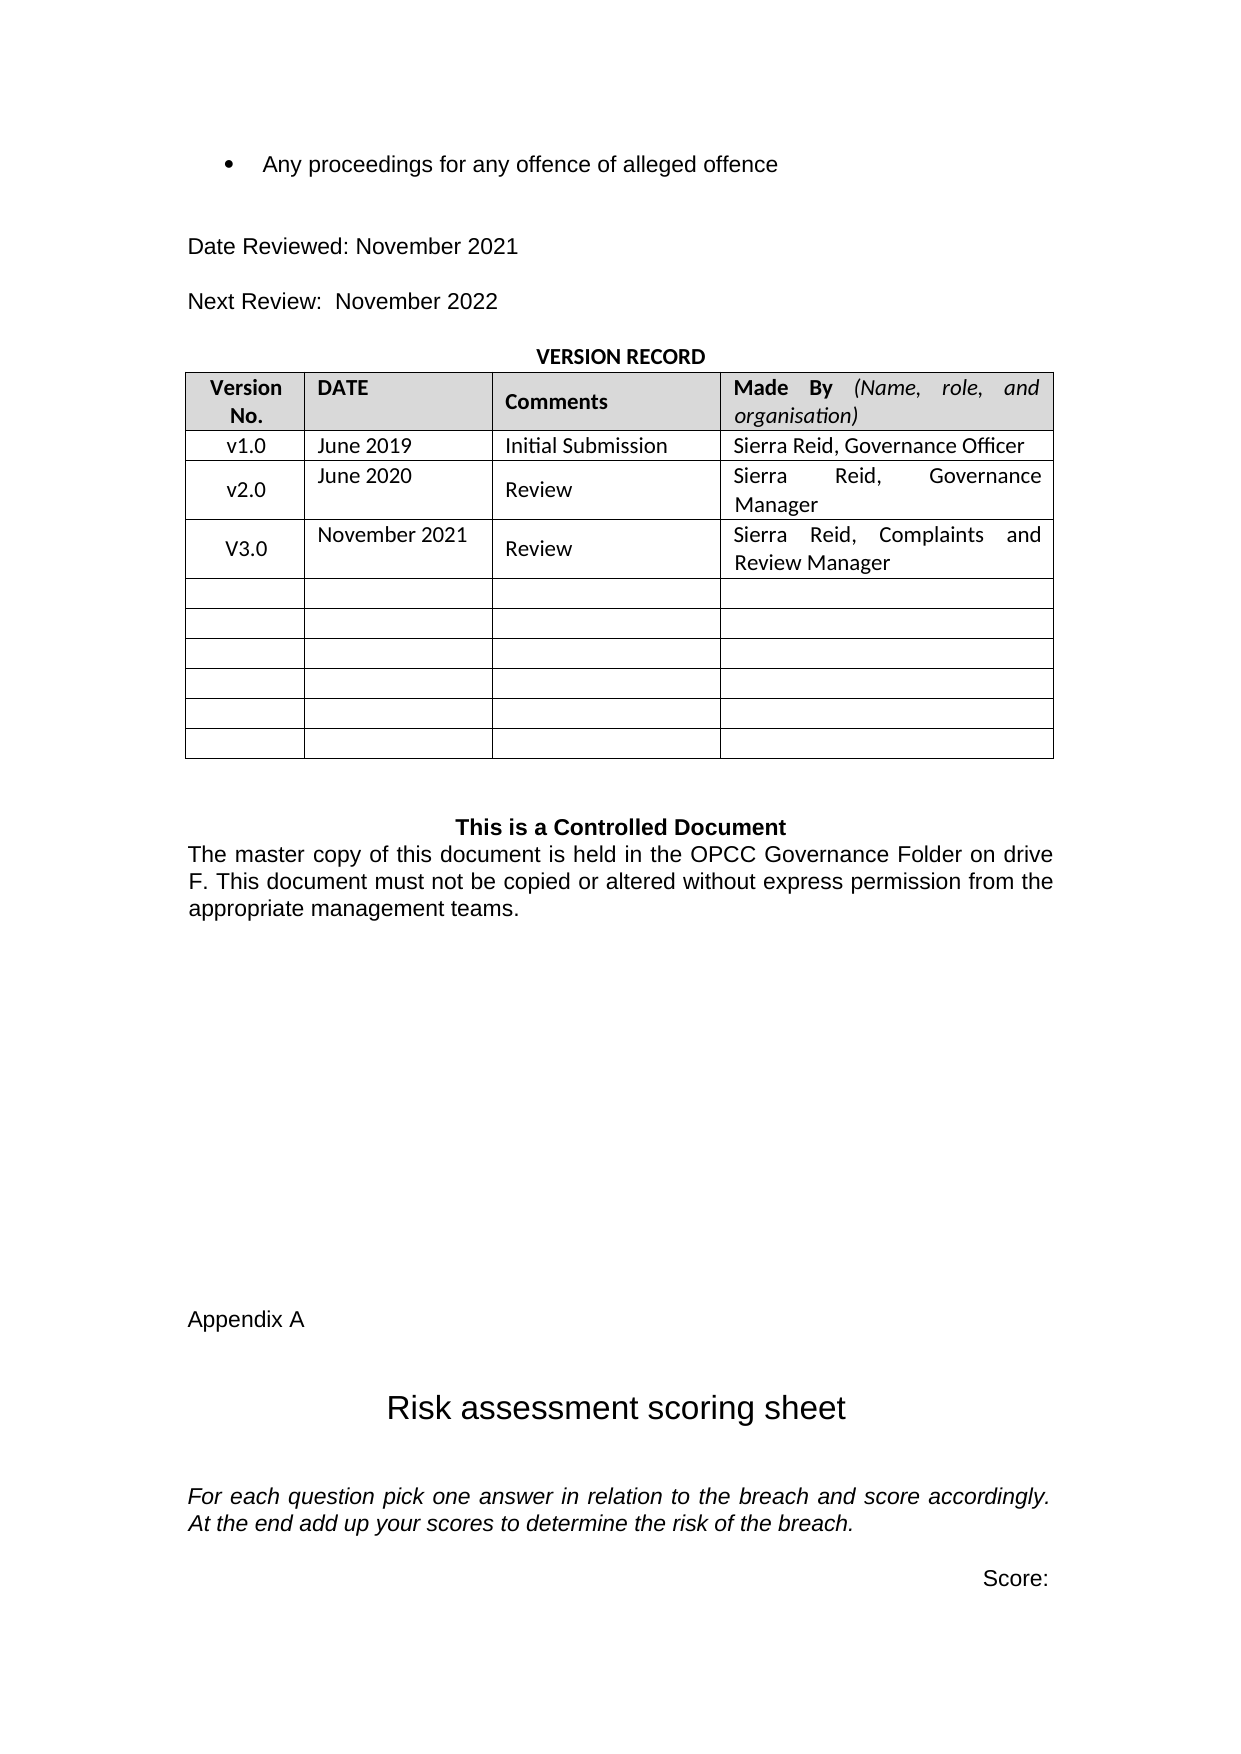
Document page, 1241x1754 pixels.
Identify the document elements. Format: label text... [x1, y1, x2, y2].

text Risk assessment scoring sheet [187, 1388, 1054, 1427]
table_cell [721, 639, 1053, 668]
table_cell [493, 669, 720, 698]
table_cell Sierra Reid, Governance Manager [721, 461, 1053, 519]
table_cell [493, 609, 720, 638]
table_cell [305, 579, 492, 608]
table_cell [186, 609, 304, 638]
table_header Version No. [186, 373, 304, 430]
text Next Review: November 2022 [187, 288, 1054, 314]
text The master copy of this document is held in the OPCC Governance Folder on drive F. This document must not be copied or altered without express permission from the appropriate management teams. [187, 841, 1054, 922]
table_header DATE [305, 373, 492, 430]
table_header Made By (Name, role, and organisation) [721, 373, 1053, 430]
table_cell [721, 729, 1053, 758]
table_cell [305, 609, 492, 638]
table_cell [305, 729, 492, 758]
table_cell [493, 699, 720, 728]
table_cell [186, 579, 304, 608]
table_cell V3.0 [186, 520, 304, 578]
table_cell Review [493, 461, 720, 519]
table_header Comments [493, 373, 720, 430]
table_cell [493, 729, 720, 758]
table_cell Sierra Reid, Complaints and Review Manager [721, 520, 1053, 578]
table_cell Review [493, 520, 720, 578]
table_cell [721, 669, 1053, 698]
table_cell [493, 579, 720, 608]
table_cell [186, 699, 304, 728]
text Appendix A [187, 1306, 1054, 1332]
table_cell v1.0 [186, 431, 304, 460]
table_cell Initial Submission [493, 431, 720, 460]
text VERSION RECORD [187, 342, 1054, 371]
table_cell [186, 729, 304, 758]
table_cell June 2020 [305, 461, 492, 519]
table_cell November 2021 [305, 520, 492, 578]
table_cell [493, 639, 720, 668]
text This is a Controlled Document [187, 814, 1054, 840]
text Score: [187, 1564, 1054, 1591]
table_cell [305, 639, 492, 668]
text For each question pick one answer in relation to the breach and score accordingly. At the end add up your scores to determine the risk of the breach. [187, 1483, 1054, 1536]
table_cell [305, 669, 492, 698]
table_cell [305, 699, 492, 728]
table_cell v2.0 [186, 461, 304, 519]
list Any proceedings for any offence of alleged offence [225, 151, 1054, 177]
table_cell June 2019 [305, 431, 492, 460]
table_cell [721, 579, 1053, 608]
table_cell [721, 699, 1053, 728]
text Date Reviewed: November 2021 [187, 233, 1054, 259]
table_cell Sierra Reid, Governance Officer [721, 431, 1053, 460]
table_cell [721, 609, 1053, 638]
table_cell [186, 669, 304, 698]
table_cell [186, 639, 304, 668]
